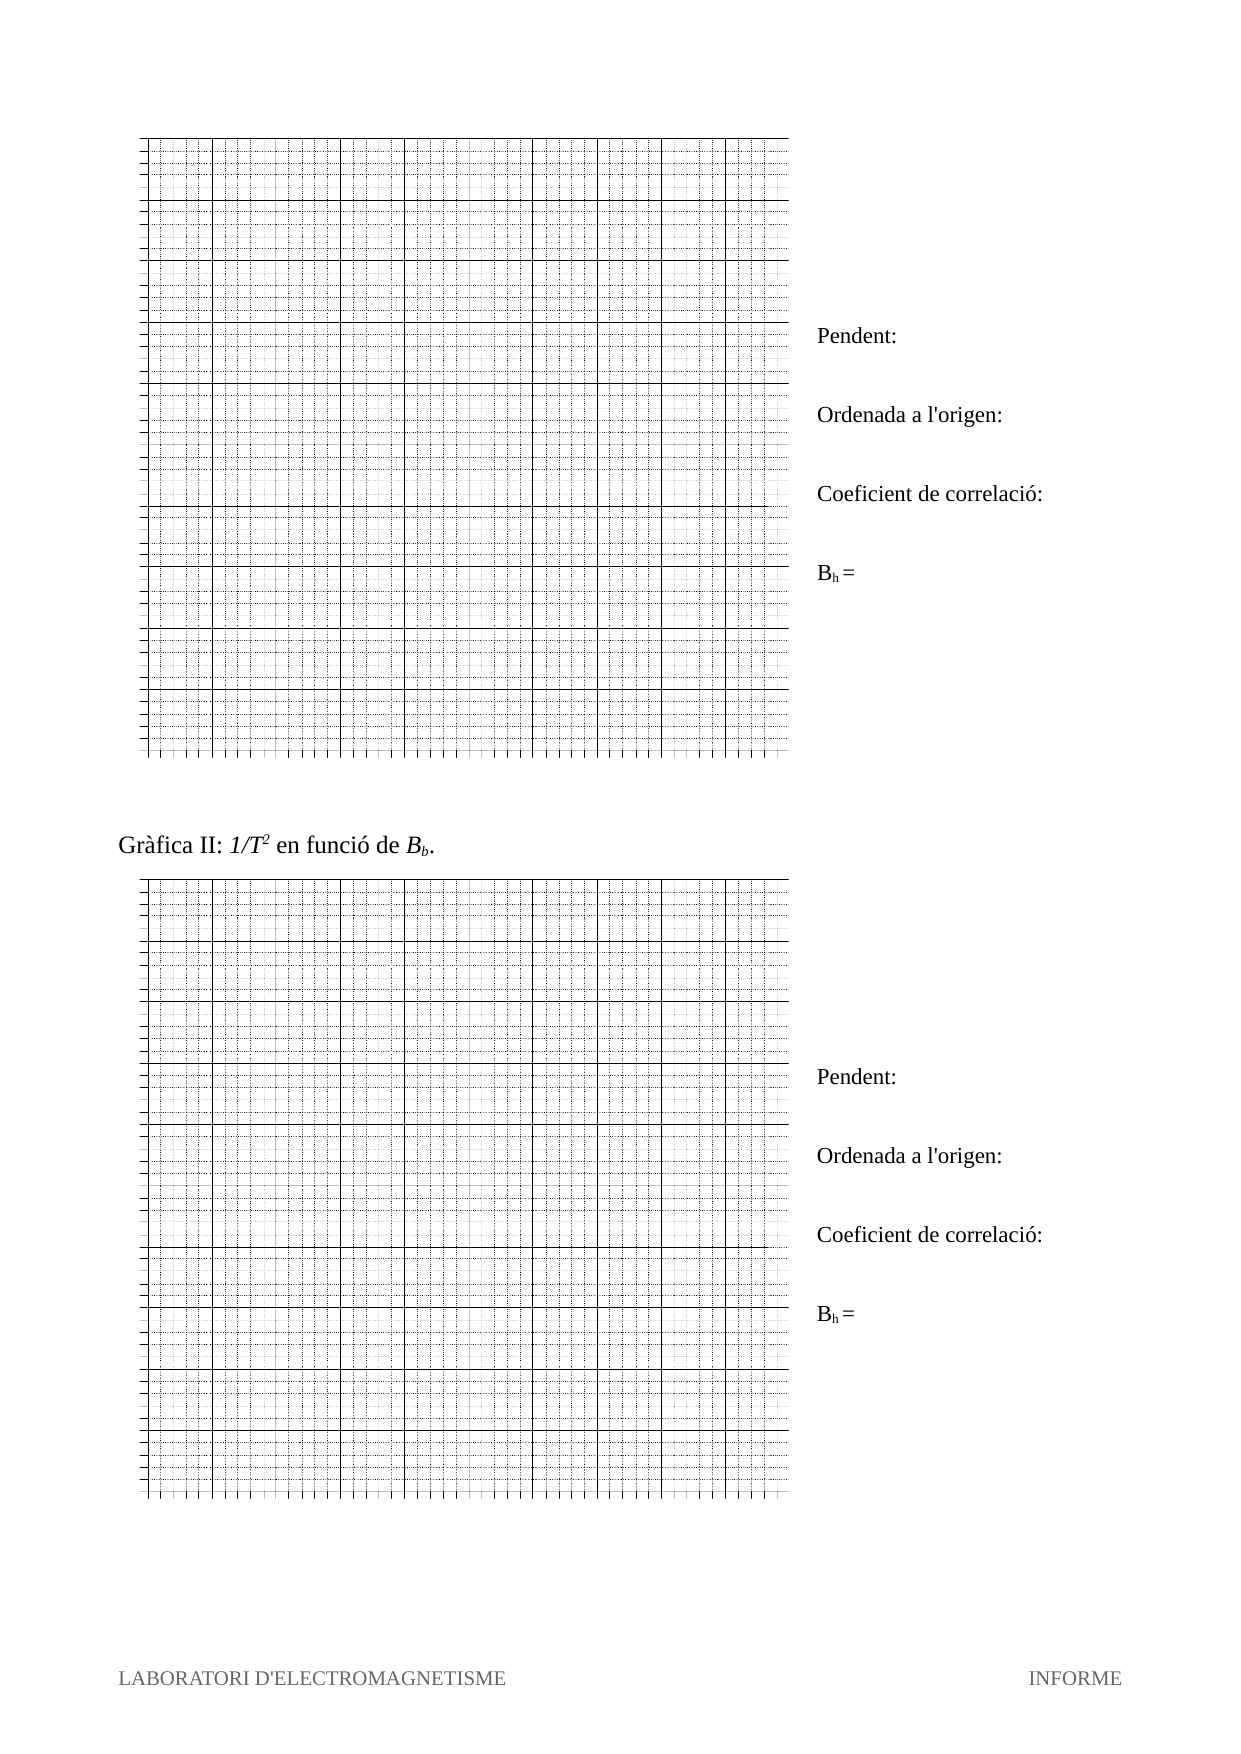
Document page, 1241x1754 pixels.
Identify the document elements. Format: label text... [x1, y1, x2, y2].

table_header Pendent: Ordenada a l'origen: Coeficient de correlació: Bh = [811, 118, 1123, 802]
table_header Pendent: Ordenada a l'origen: Coeficient de correlació: Bh = [811, 859, 1123, 1531]
table_header [117, 118, 811, 802]
text Gràfica II: 1/T2 en funció de Bb. [118, 831, 1122, 859]
table_header [117, 859, 811, 1531]
